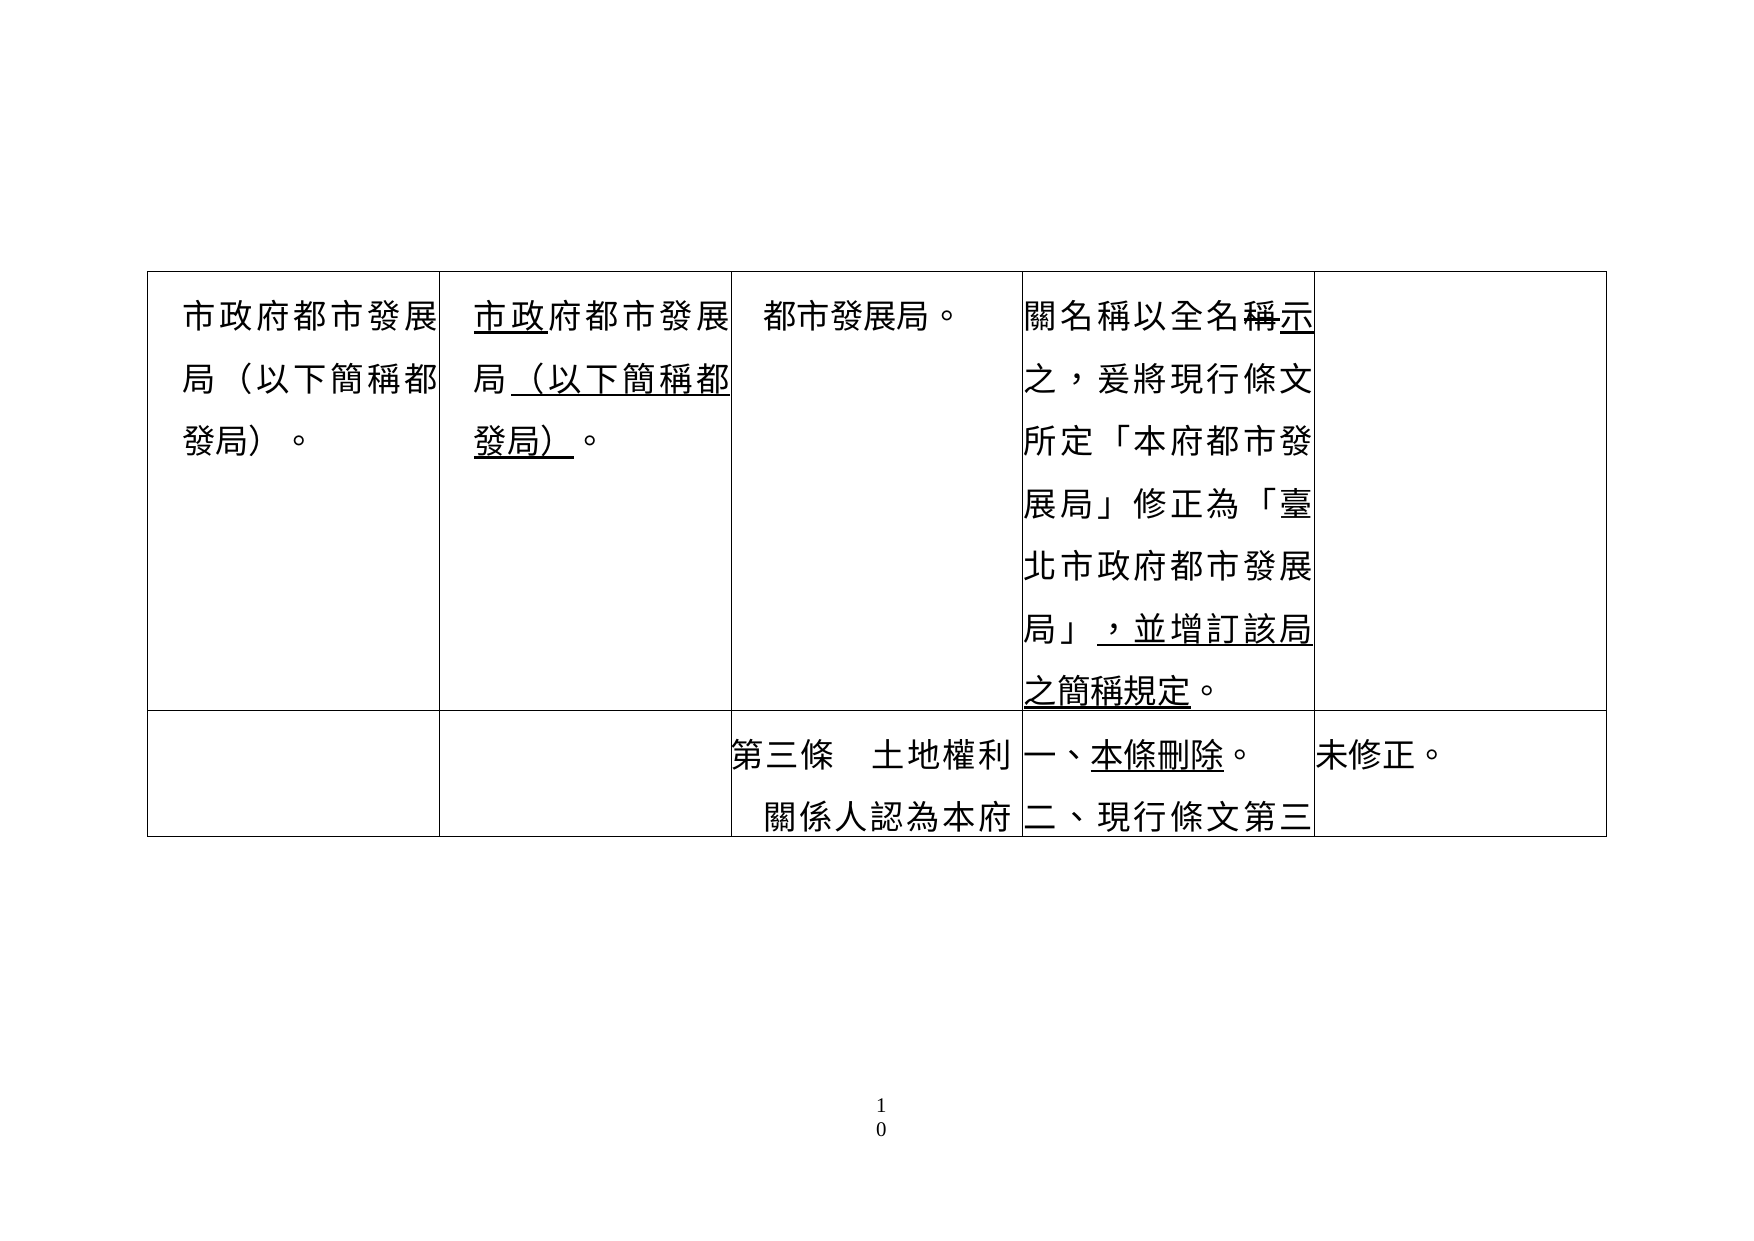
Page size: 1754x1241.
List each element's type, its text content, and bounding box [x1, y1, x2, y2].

table_cell 市政府都市發展局（以下簡稱都發局）。 [440, 272, 731, 710]
table_cell 一、本條刪除。 二、現行條文第三 [1023, 711, 1314, 836]
table_cell 關名稱以全名稱示之，爰將現行條文所定「本府都市發展局」修正為「臺北市政府都市發展局」，並增訂該局之簡稱規定。 [1023, 272, 1314, 710]
table_cell 市政府都市發展局（以下簡稱都發局）。 [148, 272, 439, 710]
table_cell 都市發展局。 [732, 272, 1022, 710]
table_cell 未修正。 [1315, 711, 1606, 836]
table_cell [148, 711, 439, 836]
table_cell [440, 711, 731, 836]
table_cell [1315, 272, 1606, 710]
table_cell 第三條 土地權利關係人認為本府 [732, 711, 1022, 836]
